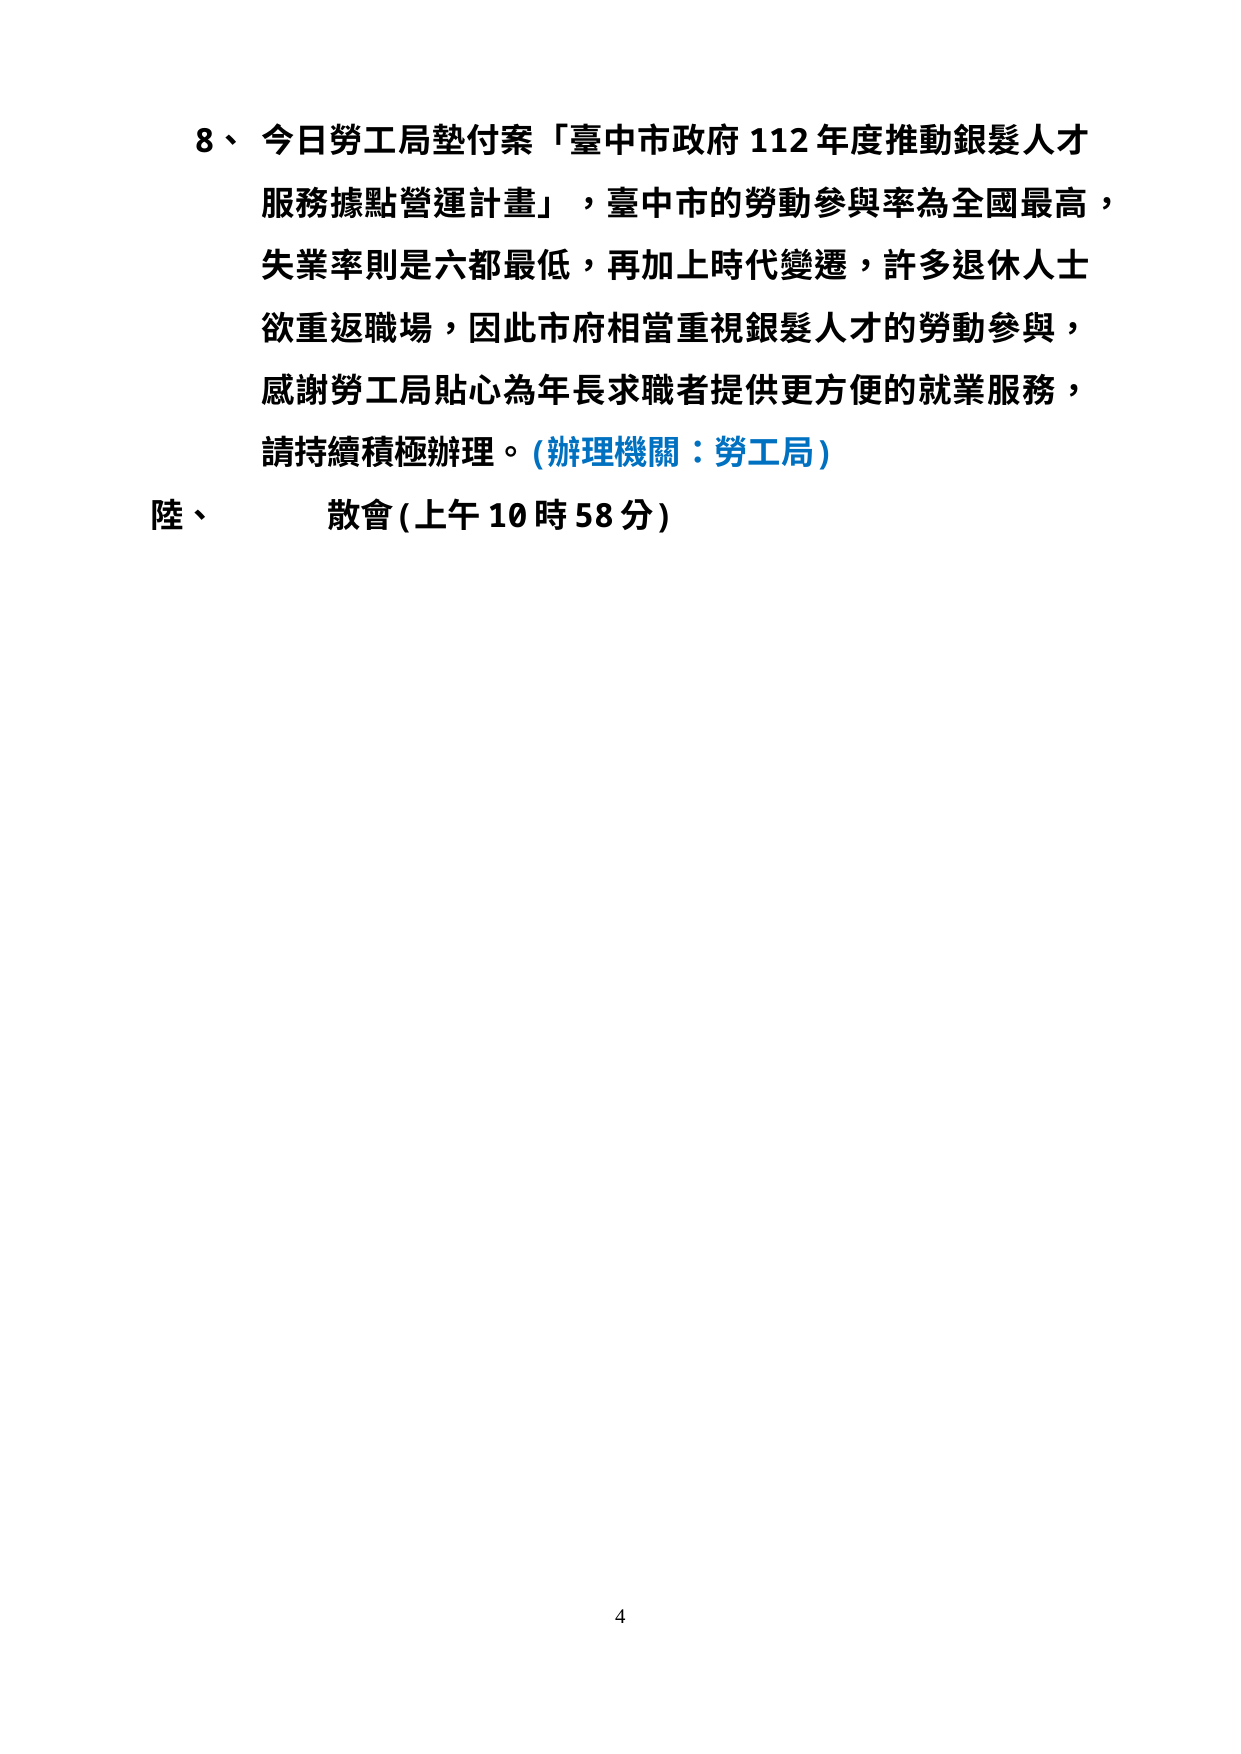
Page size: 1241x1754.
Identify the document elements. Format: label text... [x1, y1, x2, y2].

list 今日勞工局墊付案「臺中市政府112年度推動銀髮人才服務據點營運計畫」，臺中市的勞動參與率為全國最高，失業率則是六都最低，再加上時代變遷，許多退休人士欲重返職場，因此市府相當重視銀髮人才的勞動參與，感謝勞工局貼心為年長求職者提供更方便的就業服務，請持續積極辦理。(辦理機關：勞工局) [194, 96, 1090, 471]
list 散會(上午10時58分) [150, 471, 1090, 534]
